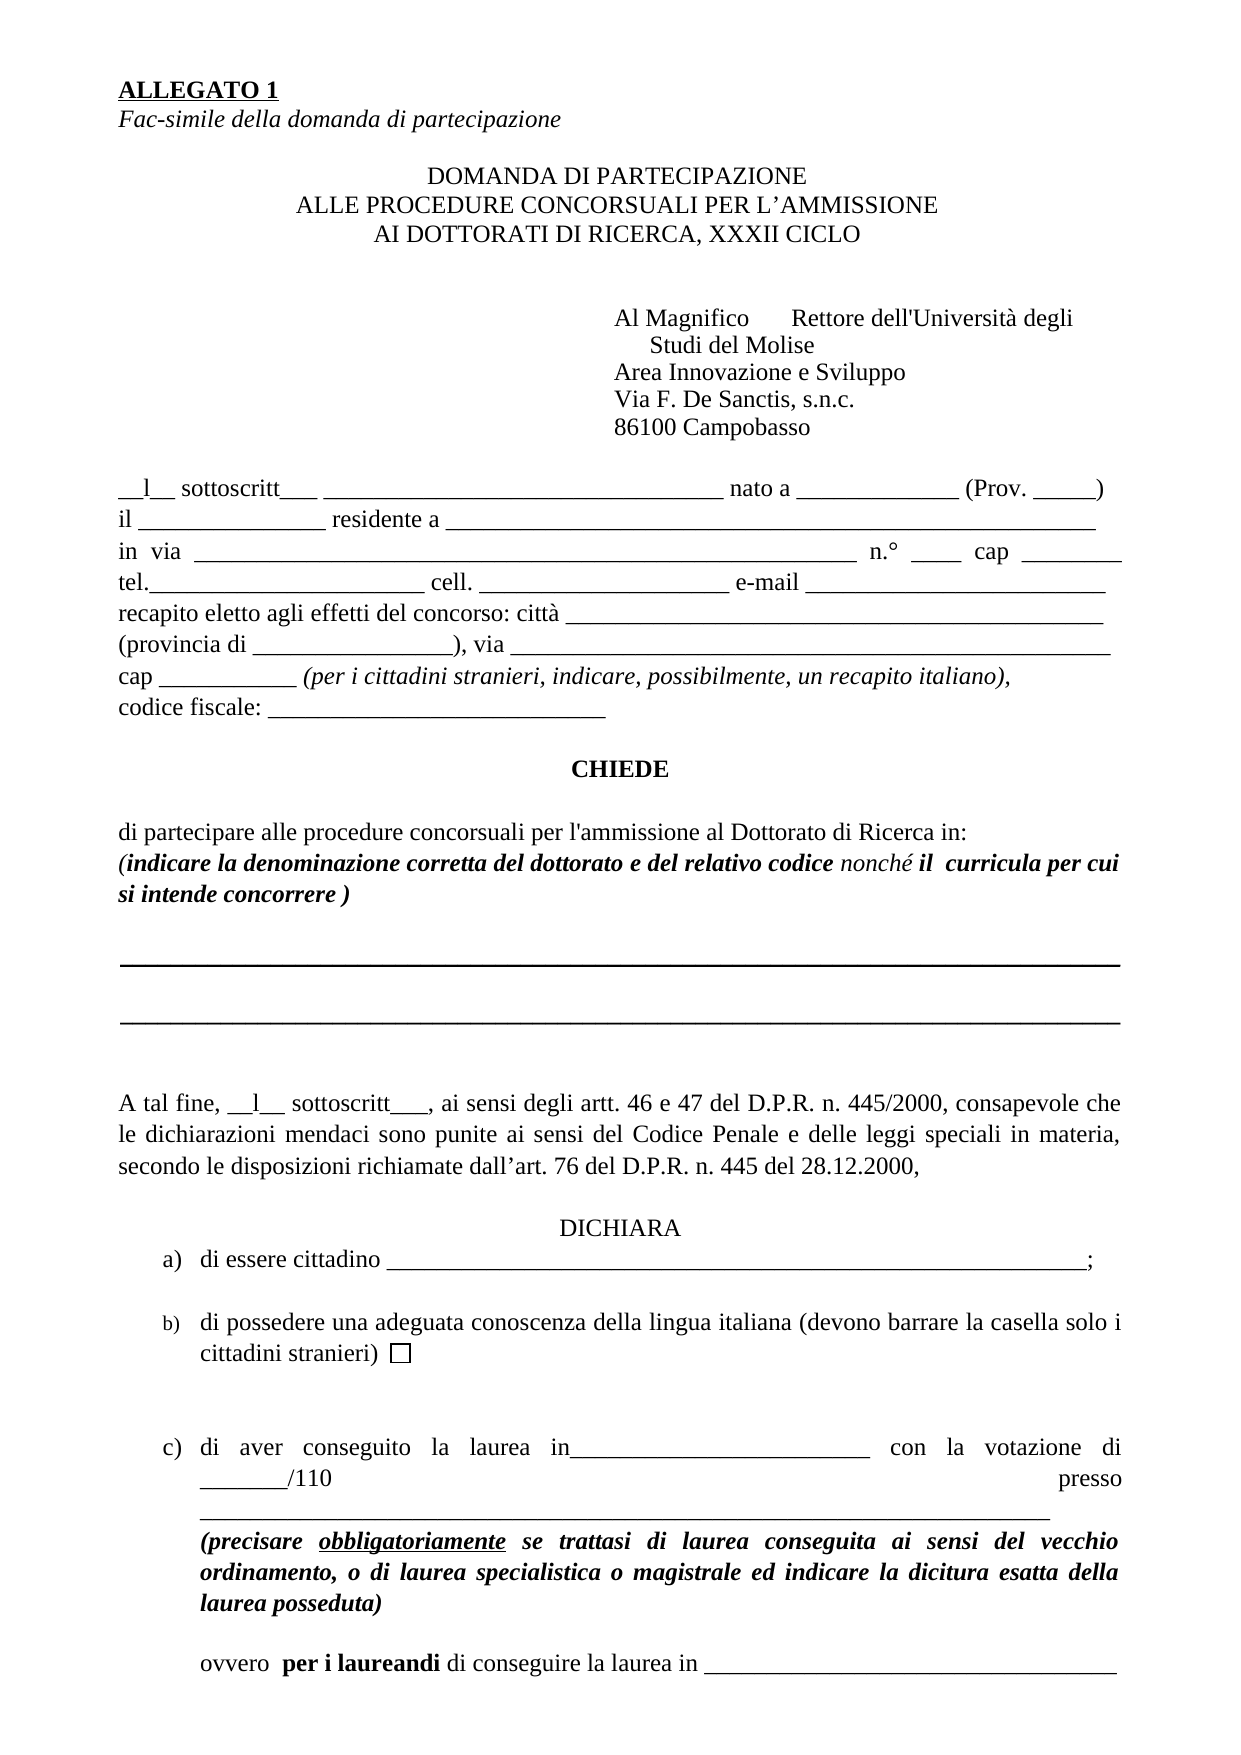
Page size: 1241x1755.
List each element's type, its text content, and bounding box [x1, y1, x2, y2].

text di partecipare alle procedure concorsuali per l'ammissione al Dottorato di Ricerca in: [118, 815, 1122, 847]
text DICHIARA [118, 1212, 1122, 1243]
text ALLE PROCEDURE CONCORSUALI PER L’Ammissione [118, 190, 1122, 219]
text 86100 Campobasso [118, 413, 1122, 440]
text (provincia di ________________), via ________________________________________________ [118, 628, 1122, 659]
list di possedere una adeguata conoscenza della lingua italiana (devono barrare la casella solo i cittadini stranieri) [162, 1305, 1122, 1368]
text cap ___________ (per i cittadini stranieri, indicare, possibilmente, un recapito italiano), [118, 659, 1122, 690]
text ai Dottorati di Ricerca, XXXIi ciclo [118, 219, 1122, 247]
text in via _____________________________________________________ n.° ____ cap ________ tel.______________________ cell. ____________________ e-mail ________________________ [118, 534, 1122, 597]
text codice fiscale: ___________________________ [118, 690, 1122, 722]
text Area Innovazione e Sviluppo [487, 359, 1122, 386]
text __l__ sottoscritt___ ________________________________ nato a _____________ (Prov. _____) [118, 472, 1122, 503]
text Via F. De Sanctis, s.n.c. [118, 386, 1122, 413]
text il _______________ residente a ____________________________________________________ [118, 503, 1122, 534]
text (precisare obbligatoriamente se trattasi di laurea conseguita ai sensi del vecchio ordinamento, o di laurea specialistica o magistrale ed indicare la dicitura esatta della laurea posseduta) [200, 1524, 1122, 1618]
text ALLEGATO 1 [118, 75, 1122, 104]
text Domanda di Partecipazione [118, 161, 1122, 190]
text Fac-simile della domanda di partecipazione [118, 104, 1122, 132]
text (indicare la denominazione corretta del dottorato e del relativo codice nonché il curricula per cui si intende concorrere ) [118, 847, 1122, 909]
text ovvero per i laureandi di conseguire la laurea in _________________________________ [200, 1647, 1122, 1678]
text Al Magnifico Rettore dell'Università degli Studi del Molise [118, 305, 1122, 359]
text CHIEDE [118, 753, 1122, 784]
list di aver conseguito la laurea in________________________ con la votazione di _______/110 presso ____________________________________________________________________ [162, 1430, 1122, 1524]
text A tal fine, __l__ sottoscritt___, ai sensi degli artt. 46 e 47 del D.P.R. n. 445/2000, consapevole che le dichiarazioni mendaci sono punite ai sensi del Codice Penale e delle leggi speciali in materia, secondo le disposizioni richiamate dall’art. 76 del D.P.R. n. 445 del 28.12.2000, [118, 1087, 1122, 1180]
list di essere cittadino ________________________________________________________; [162, 1243, 1122, 1274]
text ________________________________________________________________________________________________________________________________________________________________ [118, 940, 1122, 1027]
text recapito eletto agli effetti del concorso: città ___________________________________________ [118, 597, 1122, 628]
